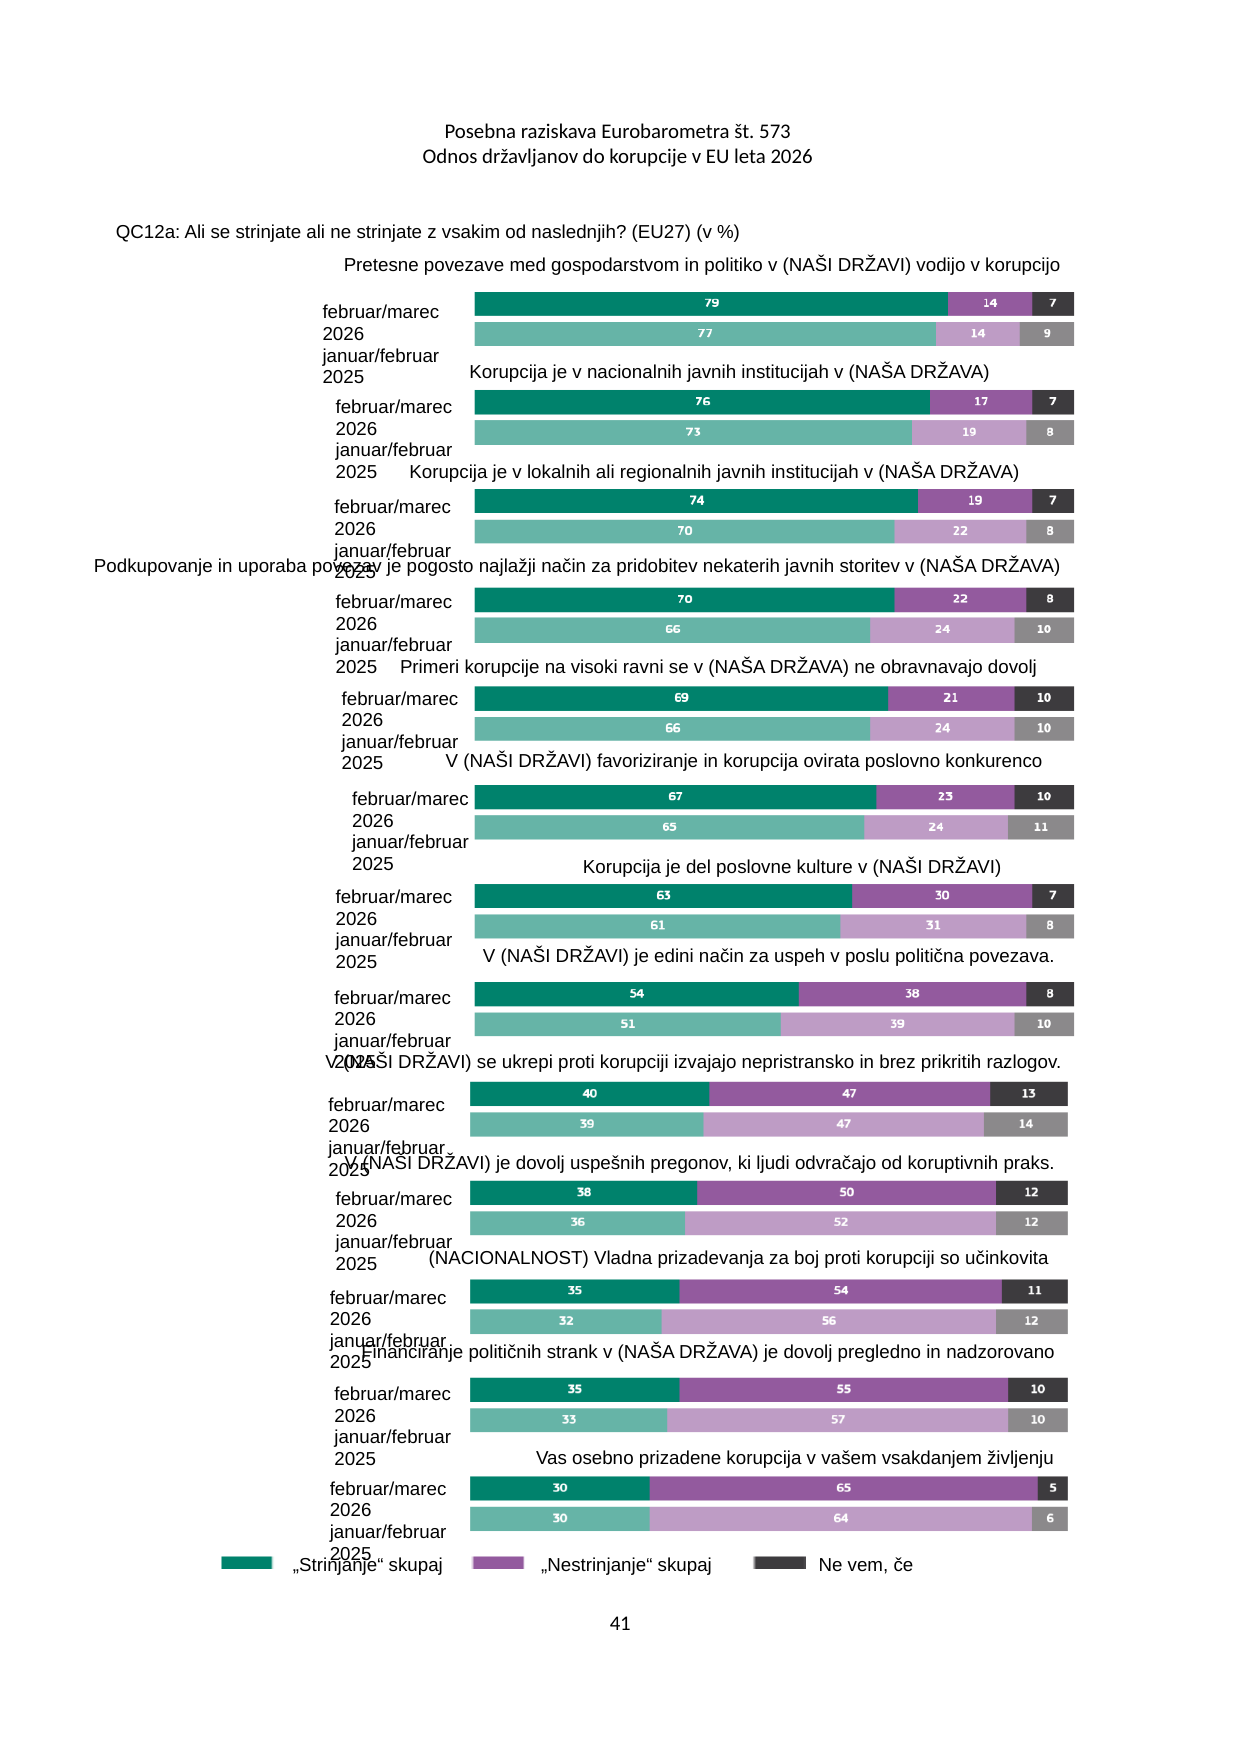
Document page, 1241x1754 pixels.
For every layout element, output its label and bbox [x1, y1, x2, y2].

picture [207, 1551, 806, 1569]
picture [550, 1561, 555, 1569]
picture [342, 1551, 348, 1559]
picture [466, 1079, 1070, 1533]
picture [467, 284, 1078, 1050]
